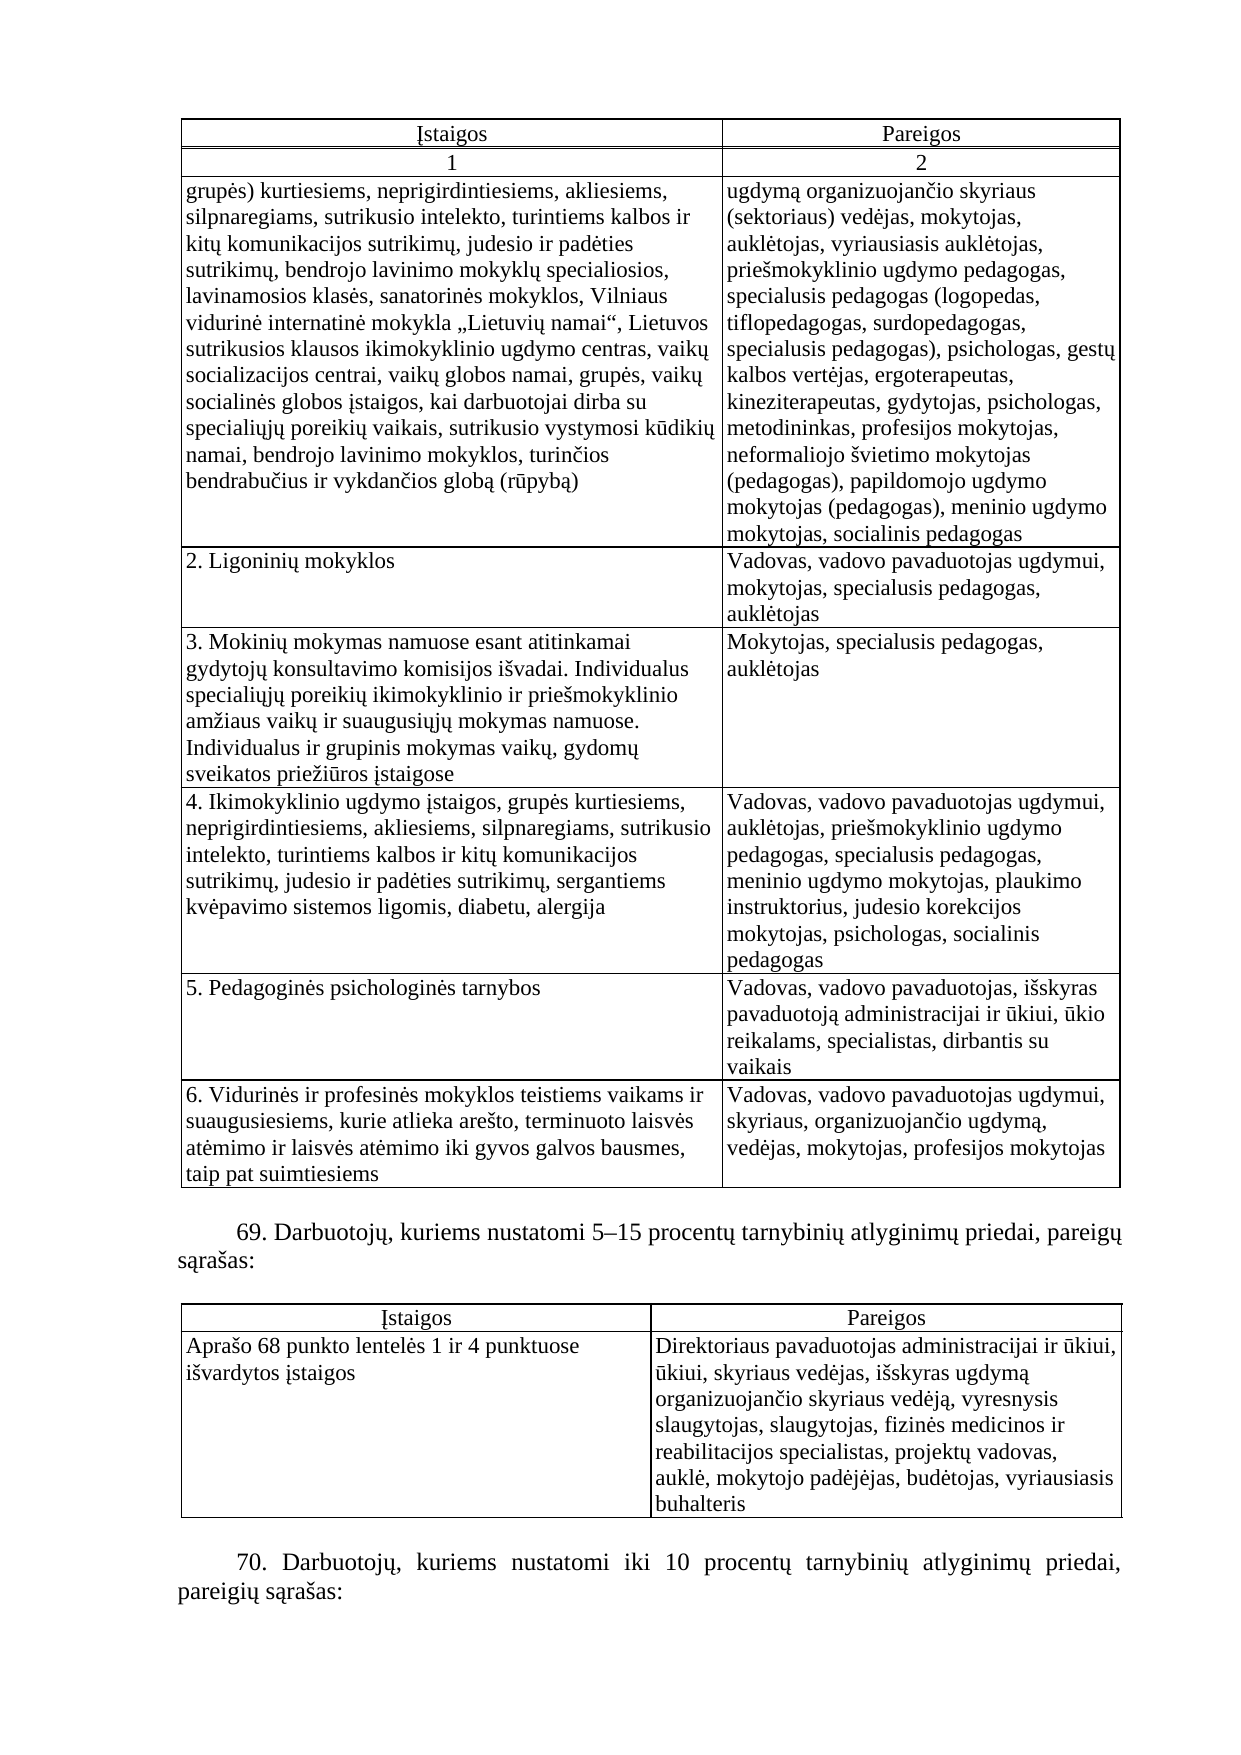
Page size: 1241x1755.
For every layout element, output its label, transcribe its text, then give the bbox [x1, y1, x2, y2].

table_cell 2 [723, 149, 1119, 176]
table_cell 5. Pedagoginės psichologinės tarnybos [182, 974, 722, 1079]
table_cell 6. Vidurinės ir profesinės mokyklos teistiems vaikams ir suaugusiesiems, kurie atlieka arešto, terminuoto laisvės atėmimo ir laisvės atėmimo iki gyvos galvos bausmes, taip pat suimtiesiems [182, 1081, 722, 1186]
table_cell Aprašo 68 punkto lentelės 1 ir 4 punktuose išvardytos įstaigos [182, 1332, 650, 1517]
table_cell 3. Mokinių mokymas namuose esant atitinkamai gydytojų konsultavimo komisijos išvadai. Individualus specialiųjų poreikių ikimokyklinio ir priešmokyklinio amžiaus vaikų ir suaugusiųjų mokymas namuose. Individualus ir grupinis mokymas vaikų, gydomų sveikatos priežiūros įstaigose [182, 628, 722, 786]
table_cell 4. Ikimokyklinio ugdymo įstaigos, grupės kurtiesiems, neprigirdintiesiems, akliesiems, silpnaregiams, sutrikusio intelekto, turintiems kalbos ir kitų komunikacijos sutrikimų, judesio ir padėties sutrikimų, sergantiems kvėpavimo sistemos ligomis, diabetu, alergija [182, 788, 722, 972]
table_header Pareigos [652, 1305, 1121, 1331]
text 69. Darbuotojų, kuriems nustatomi 5–15 procentų tarnybinių atlyginimų priedai, pareigų sąrašas: [177, 1217, 1122, 1274]
table_cell Direktoriaus pavaduotojas administracijai ir ūkiui, ūkiui, skyriaus vedėjas, išskyras ugdymą organizuojančio skyriaus vedėją, vyresnysis slaugytojas, slaugytojas, fizinės medicinos ir reabilitacijos specialistas, projektų vadovas, auklė, mokytojo padėjėjas, budėtojas, vyriausiasis buhalteris [652, 1332, 1121, 1517]
table_header Pareigos [723, 120, 1119, 146]
table_cell Vadovas, vadovo pavaduotojas ugdymui, mokytojas, specialusis pedagogas, auklėtojas [723, 548, 1119, 627]
text 70. Darbuotojų, kuriems nustatomi iki 10 procentų tarnybinių atlyginimų priedai, pareigių sąrašas: [177, 1547, 1122, 1605]
table_cell Vadovas, vadovo pavaduotojas ugdymui, skyriaus, organizuojančio ugdymą, vedėjas, mokytojas, profesijos mokytojas [723, 1081, 1119, 1186]
table_header Įstaigos [182, 120, 722, 146]
table_cell ugdymą organizuojančio skyriaus (sektoriaus) vedėjas, mokytojas, auklėtojas, vyriausiasis auklėtojas, priešmokyklinio ugdymo pedagogas, specialusis pedagogas (logopedas, tiflopedagogas, surdopedagogas, specialusis pedagogas), psichologas, gestų kalbos vertėjas, ergoterapeutas, kineziterapeutas, gydytojas, psichologas, metodininkas, profesijos mokytojas, neformaliojo švietimo mokytojas (pedagogas), papildomojo ugdymo mokytojas (pedagogas), meninio ugdymo mokytojas, socialinis pedagogas [723, 177, 1119, 546]
table_header Įstaigos [182, 1305, 650, 1331]
table_cell 2. Ligoninių mokyklos [182, 548, 722, 627]
table_cell Vadovas, vadovo pavaduotojas, išskyras pavaduotoją administracijai ir ūkiui, ūkio reikalams, specialistas, dirbantis su vaikais [723, 974, 1119, 1079]
table_cell Vadovas, vadovo pavaduotojas ugdymui, auklėtojas, priešmokyklinio ugdymo pedagogas, specialusis pedagogas, meninio ugdymo mokytojas, plaukimo instruktorius, judesio korekcijos mokytojas, psichologas, socialinis pedagogas [723, 788, 1119, 972]
table_cell Mokytojas, specialusis pedagogas, auklėtojas [723, 628, 1119, 786]
table_cell 1 [182, 149, 722, 176]
table_cell grupės) kurtiesiems, neprigirdintiesiems, akliesiems, silpnaregiams, sutrikusio intelekto, turintiems kalbos ir kitų komunikacijos sutrikimų, judesio ir padėties sutrikimų, bendrojo lavinimo mokyklų specialiosios, lavinamosios klasės, sanatorinės mokyklos, Vilniaus vidurinė internatinė mokykla „Lietuvių namai“, Lietuvos sutrikusios klausos ikimokyklinio ugdymo centras, vaikų socializacijos centrai, vaikų globos namai, grupės, vaikų socialinės globos įstaigos, kai darbuotojai dirba su specialiųjų poreikių vaikais, sutrikusio vystymosi kūdikių namai, bendrojo lavinimo mokyklos, turinčios bendrabučius ir vykdančios globą (rūpybą) [182, 177, 722, 546]
